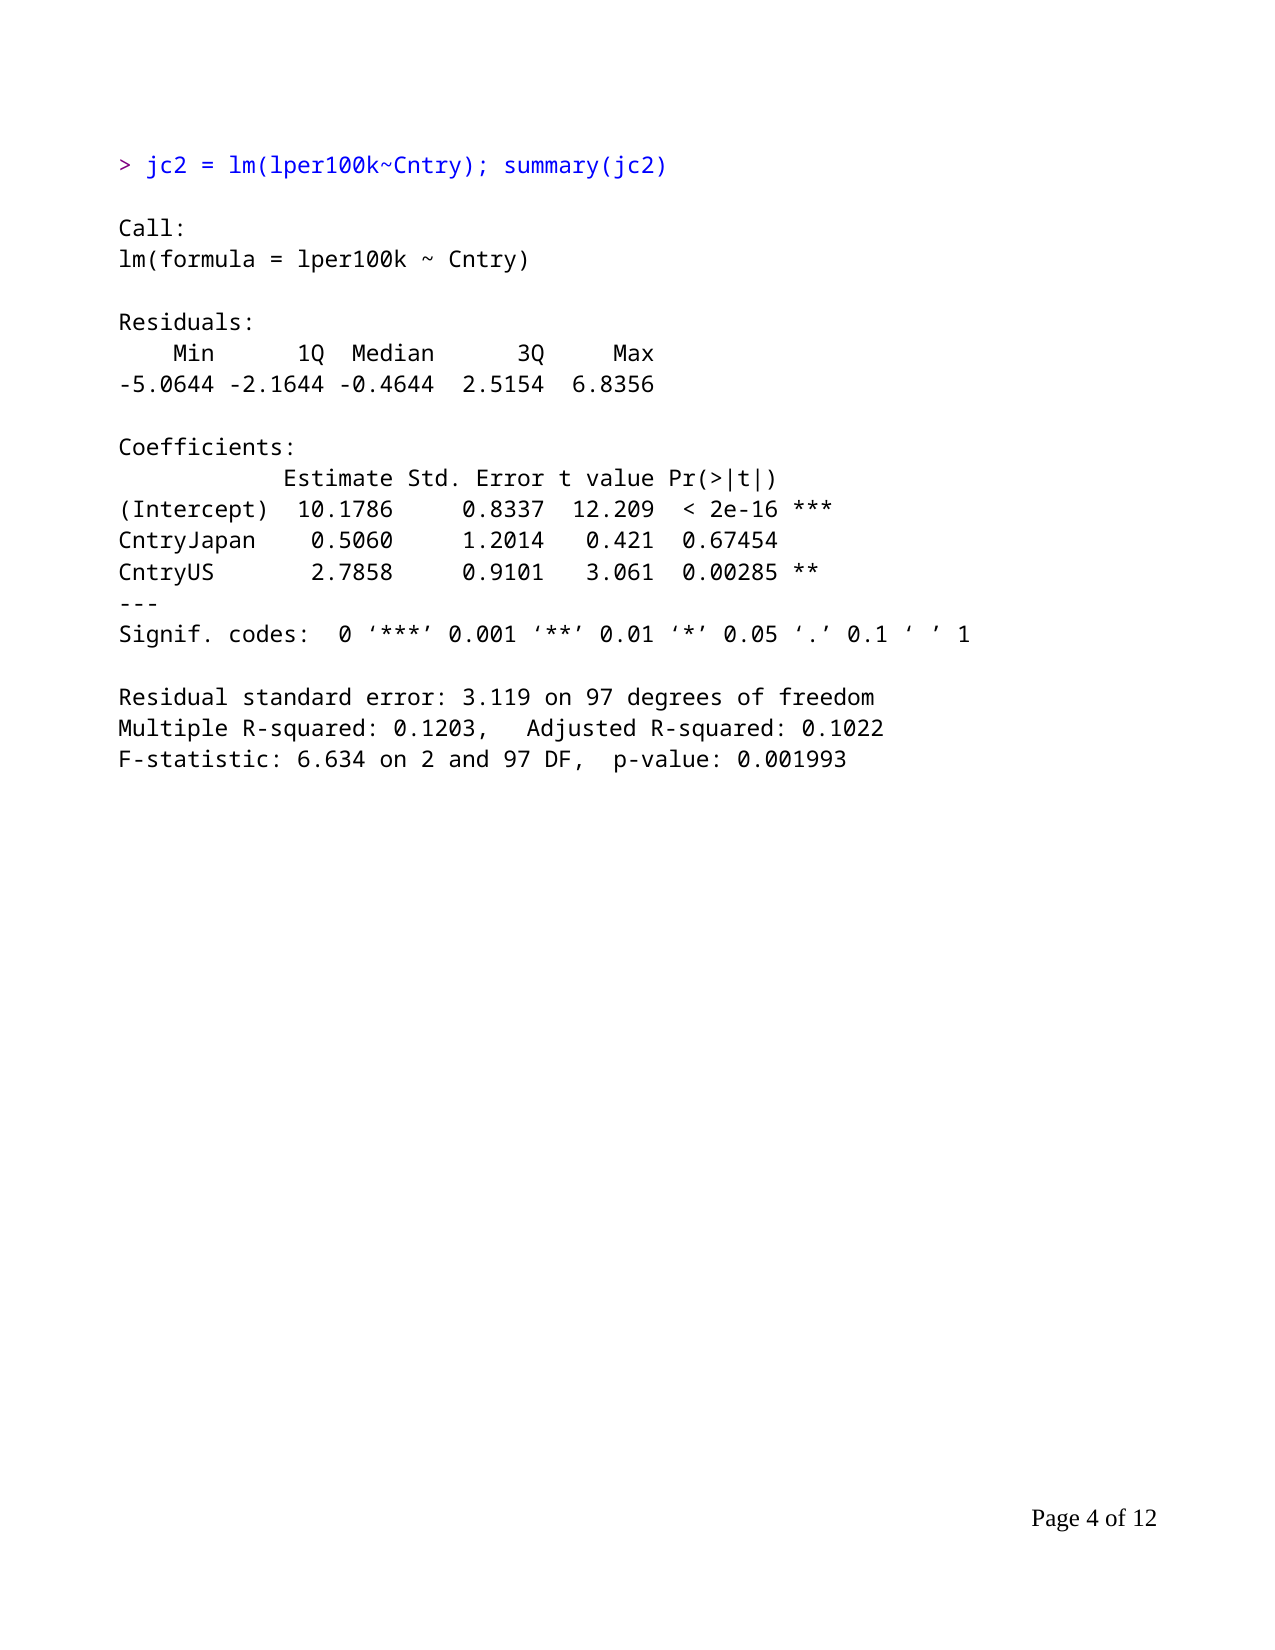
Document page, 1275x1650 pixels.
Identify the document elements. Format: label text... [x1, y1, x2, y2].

text CntryUS 2.7858 0.9101 3.061 0.00285 ** [118, 556, 1157, 587]
text Residuals: [118, 306, 1157, 337]
text F-statistic: 6.634 on 2 and 97 DF, p-value: 0.001993 [118, 743, 1157, 774]
text Min 1Q Median 3Q Max [118, 337, 1157, 368]
text Call: [118, 212, 1157, 243]
text lm(formula = lper100k ~ Cntry) [118, 243, 1157, 274]
text Signif. codes: 0 ‘***’ 0.001 ‘**’ 0.01 ‘*’ 0.05 ‘.’ 0.1 ‘ ’ 1 [118, 618, 1157, 649]
text Estimate Std. Error t value Pr(>|t|) [118, 462, 1157, 493]
text Coefficients: [118, 431, 1157, 462]
text CntryJapan 0.5060 1.2014 0.421 0.67454 [118, 524, 1157, 556]
text --- [118, 587, 1157, 618]
text > jc2 = lm(lper100k~Cntry); summary(jc2) [118, 149, 1157, 181]
text Residual standard error: 3.119 on 97 degrees of freedom [118, 681, 1157, 712]
text -5.0644 -2.1644 -0.4644 2.5154 6.8356 [118, 368, 1157, 399]
text Multiple R-squared: 0.1203, Adjusted R-squared: 0.1022 [118, 712, 1157, 743]
text (Intercept) 10.1786 0.8337 12.209 < 2e-16 *** [118, 493, 1157, 524]
